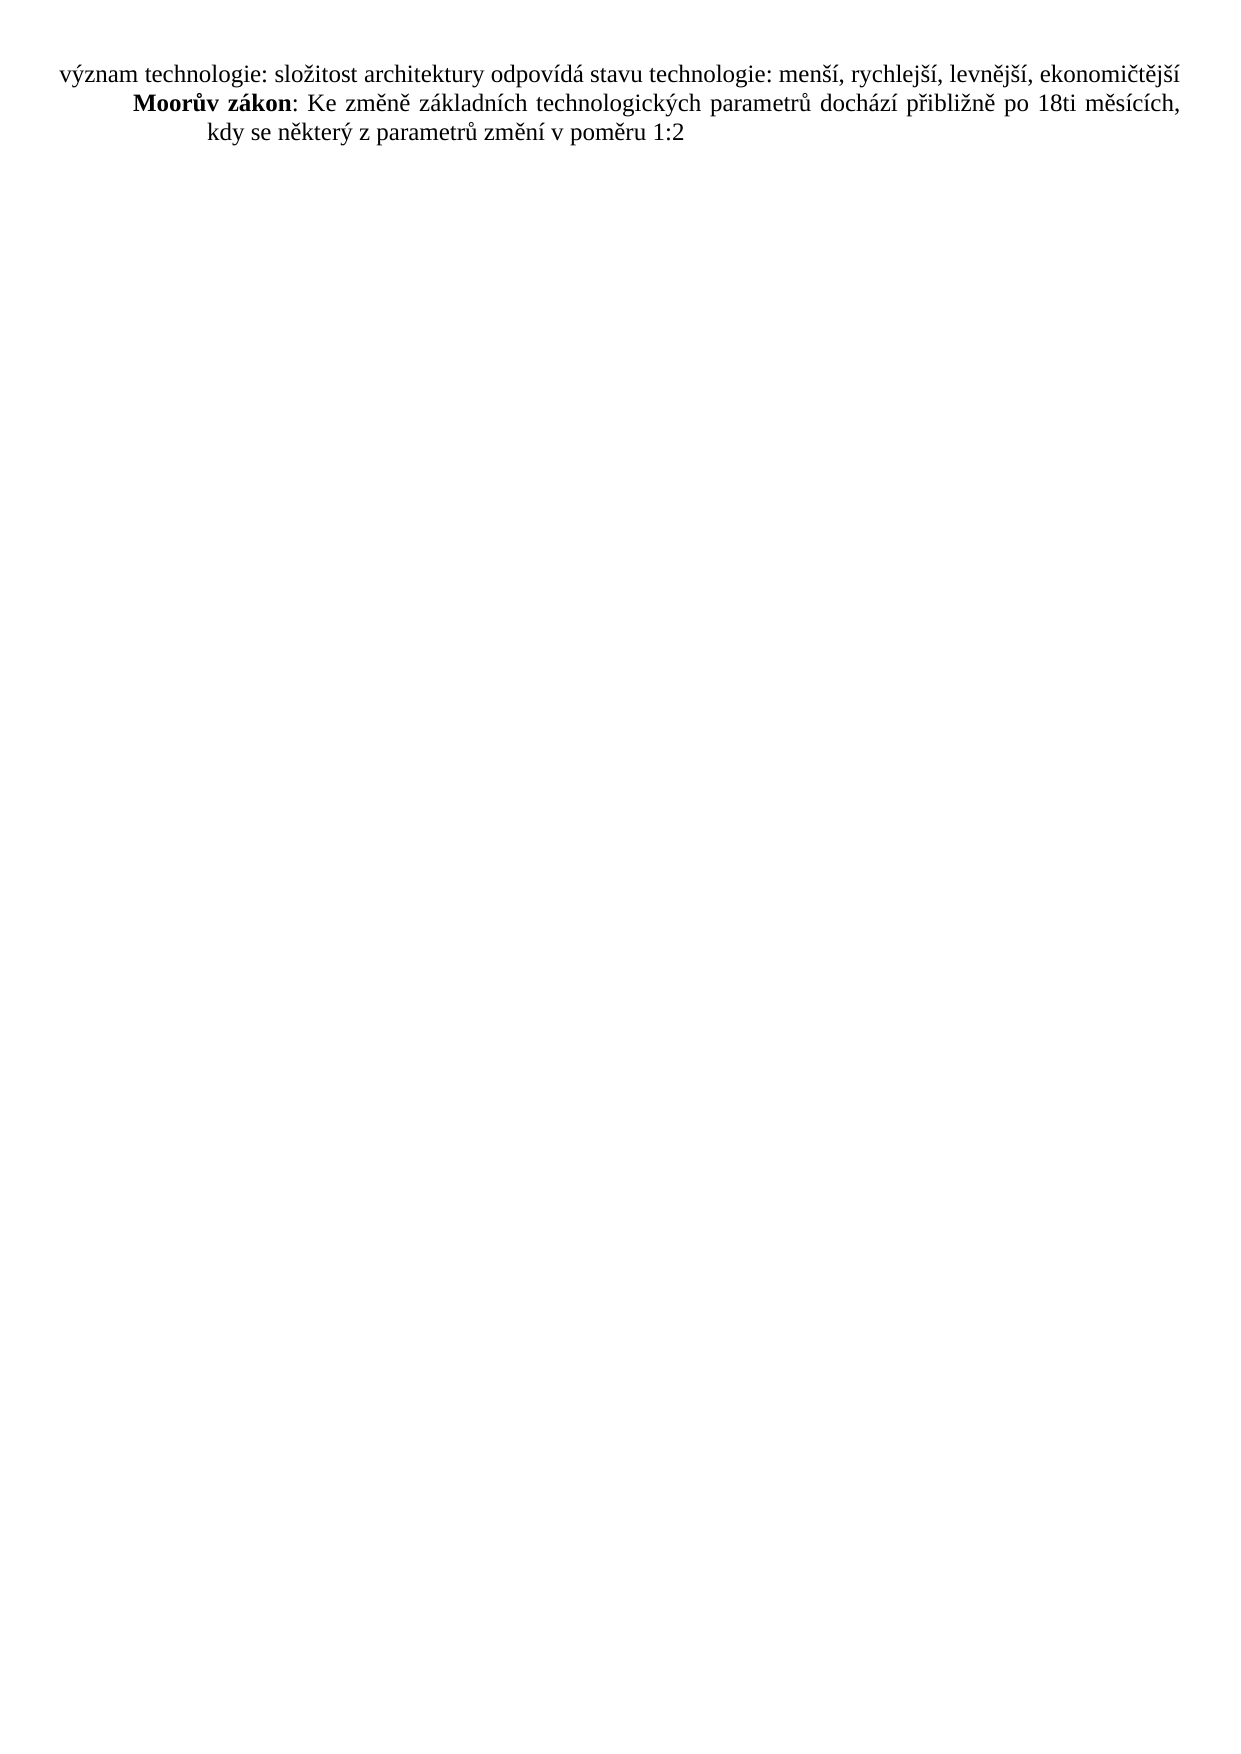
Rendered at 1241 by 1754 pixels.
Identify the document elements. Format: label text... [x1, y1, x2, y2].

text Moorův zákon: Ke změně základních technologických parametrů dochází přibližně po 18ti měsících, kdy se některý z parametrů změní v poměru 1:2 [59, 88, 1181, 145]
text význam technologie: složitost architektury odpovídá stavu technologie: menší, rychlejší, levnější, ekonomičtější [59, 59, 1181, 88]
